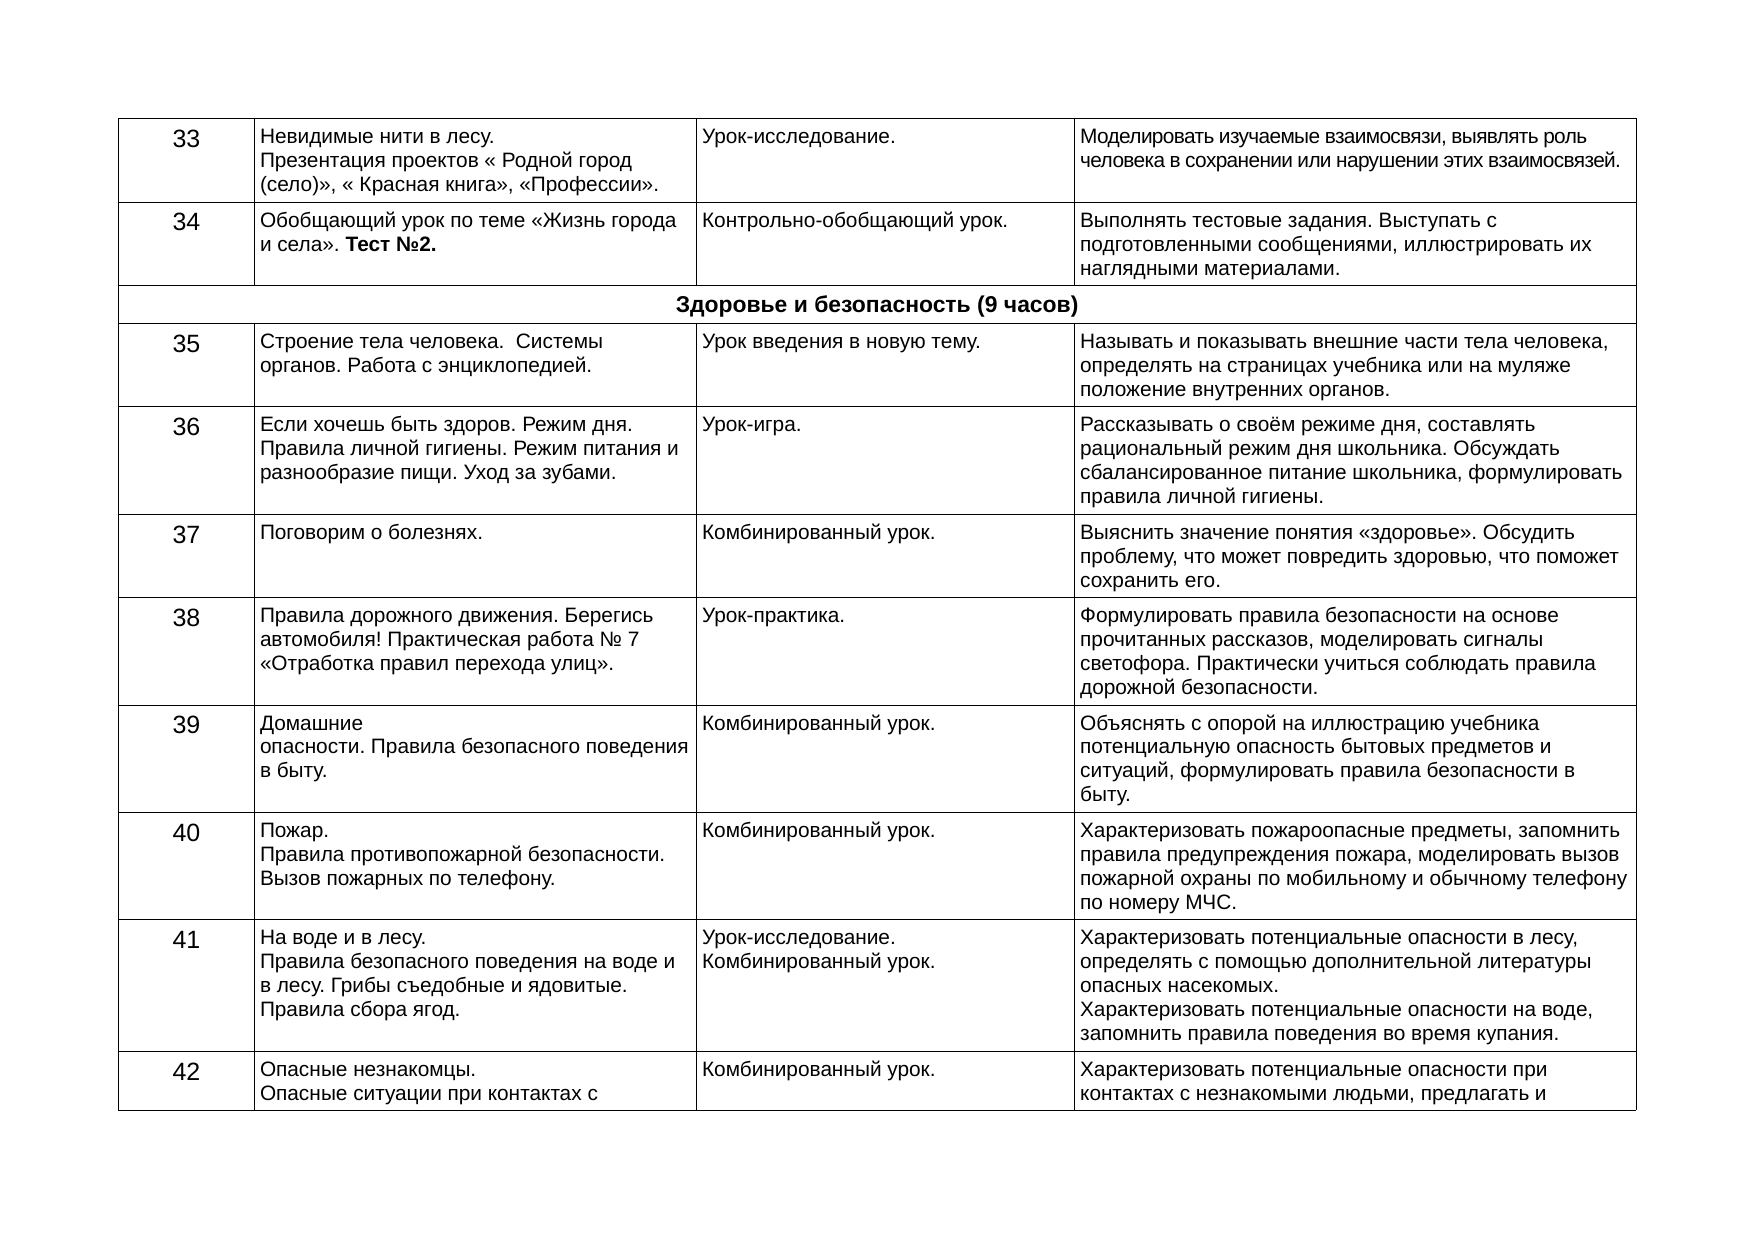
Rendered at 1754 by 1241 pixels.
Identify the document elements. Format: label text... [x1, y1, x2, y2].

table_cell 35 [119, 324, 254, 406]
table_cell Опасные незнакомцы. Опасные ситуации при контактах с [255, 1052, 696, 1110]
table_cell 34 [119, 203, 254, 285]
table_cell Домашние опасности. Правила безопасного поведения в быту. [255, 706, 696, 812]
table_cell Контрольно-обобщающий урок. [697, 203, 1074, 285]
table_cell Урок введения в новую тему. [697, 324, 1074, 406]
table_cell Обобщающий урок по теме «Жизнь города и села». Тест №2. [255, 203, 696, 285]
table_cell Называть и показывать внешние части тела человека, определять на страницах учебника или на муляже положение внутренних органов. [1075, 324, 1636, 406]
table_cell Комбинированный урок. [697, 813, 1074, 919]
table_cell 42 [119, 1052, 254, 1110]
table_cell Комбинированный урок. [697, 706, 1074, 812]
table_cell Невидимые нити в лесу. Презентация проектов « Родной город (село)», « Красная книга», «Профессии». [255, 119, 696, 202]
table_cell Урок-исследование. Комбинированный урок. [697, 920, 1074, 1051]
table_cell Урок-исследование. [697, 119, 1074, 202]
table_cell Выяснить значение понятия «здоровье». Обсудить проблему, что может повредить здоровью, что поможет сохранить его. [1075, 515, 1636, 597]
table_cell 33 [119, 119, 254, 202]
table_cell Моделировать изучаемые взаимосвязи, выявлять роль человека в сохранении или нарушении этих взаимосвязей. [1075, 119, 1636, 202]
table_cell 36 [119, 407, 254, 514]
table_cell Объяснять с опорой на иллюстрацию учебника потенциальную опасность бытовых предметов и ситуаций, формулировать правила безопасности в быту. [1075, 706, 1636, 812]
table_cell Правила дорожного движения. Берегись автомобиля! Практическая работа № 7 «Отработка правил перехода улиц». [255, 598, 696, 704]
table_cell Рассказывать о своём режиме дня, составлять рациональный режим дня школьника. Обсуждать сбалансированное питание школьника, формулировать правила личной гигиены. [1075, 407, 1636, 514]
table_cell Комбинированный урок. [697, 515, 1074, 597]
table_cell Урок-игра. [697, 407, 1074, 514]
table_cell Комбинированный урок. [697, 1052, 1074, 1110]
table_cell 39 [119, 706, 254, 812]
table_cell Формулировать правила безопасности на основе прочитанных рассказов, моделировать сигналы светофора. Практически учиться соблюдать правила дорожной безопасности. [1075, 598, 1636, 704]
table_cell Характеризовать потенциальные опасности в лесу, определять с помощью дополнительной литературы опасных насекомых. Характеризовать потенциальные опасности на воде, запомнить правила поведения во время купания. [1075, 920, 1636, 1051]
table_cell Строение тела человека. Системы органов. Работа с энциклопедией. [255, 324, 696, 406]
table_cell На воде и в лесу. Правила безопасного поведения на воде и в лесу. Грибы съедобные и ядовитые. Правила сбора ягод. [255, 920, 696, 1051]
table_cell Поговорим о болезнях. [255, 515, 696, 597]
table_cell Характеризовать пожароопасные предметы, запомнить правила предупреждения пожара, моделировать вызов пожарной охраны по мобильному и обычному телефону по номеру МЧС. [1075, 813, 1636, 919]
table_cell Выполнять тестовые задания. Выступать с подготовленными сообщениями, иллюстрировать их наглядными материалами. [1075, 203, 1636, 285]
table_cell 38 [119, 598, 254, 704]
table_cell Характеризовать потенциальные опасности при контактах с незнакомыми людьми, предлагать и [1075, 1052, 1636, 1110]
table_cell Если хочешь быть здоров. Режим дня. Правила личной гигиены. Режим питания и разнообразие пищи. Уход за зубами. [255, 407, 696, 514]
table_cell 37 [119, 515, 254, 597]
table_cell 41 [119, 920, 254, 1051]
table_cell 40 [119, 813, 254, 919]
table_cell Урок-практика. [697, 598, 1074, 704]
table_cell Пожар. Правила противопожарной безопасности. Вызов пожарных по телефону. [255, 813, 696, 919]
table_cell Здоровье и безопасность (9 часов) [119, 286, 1636, 323]
